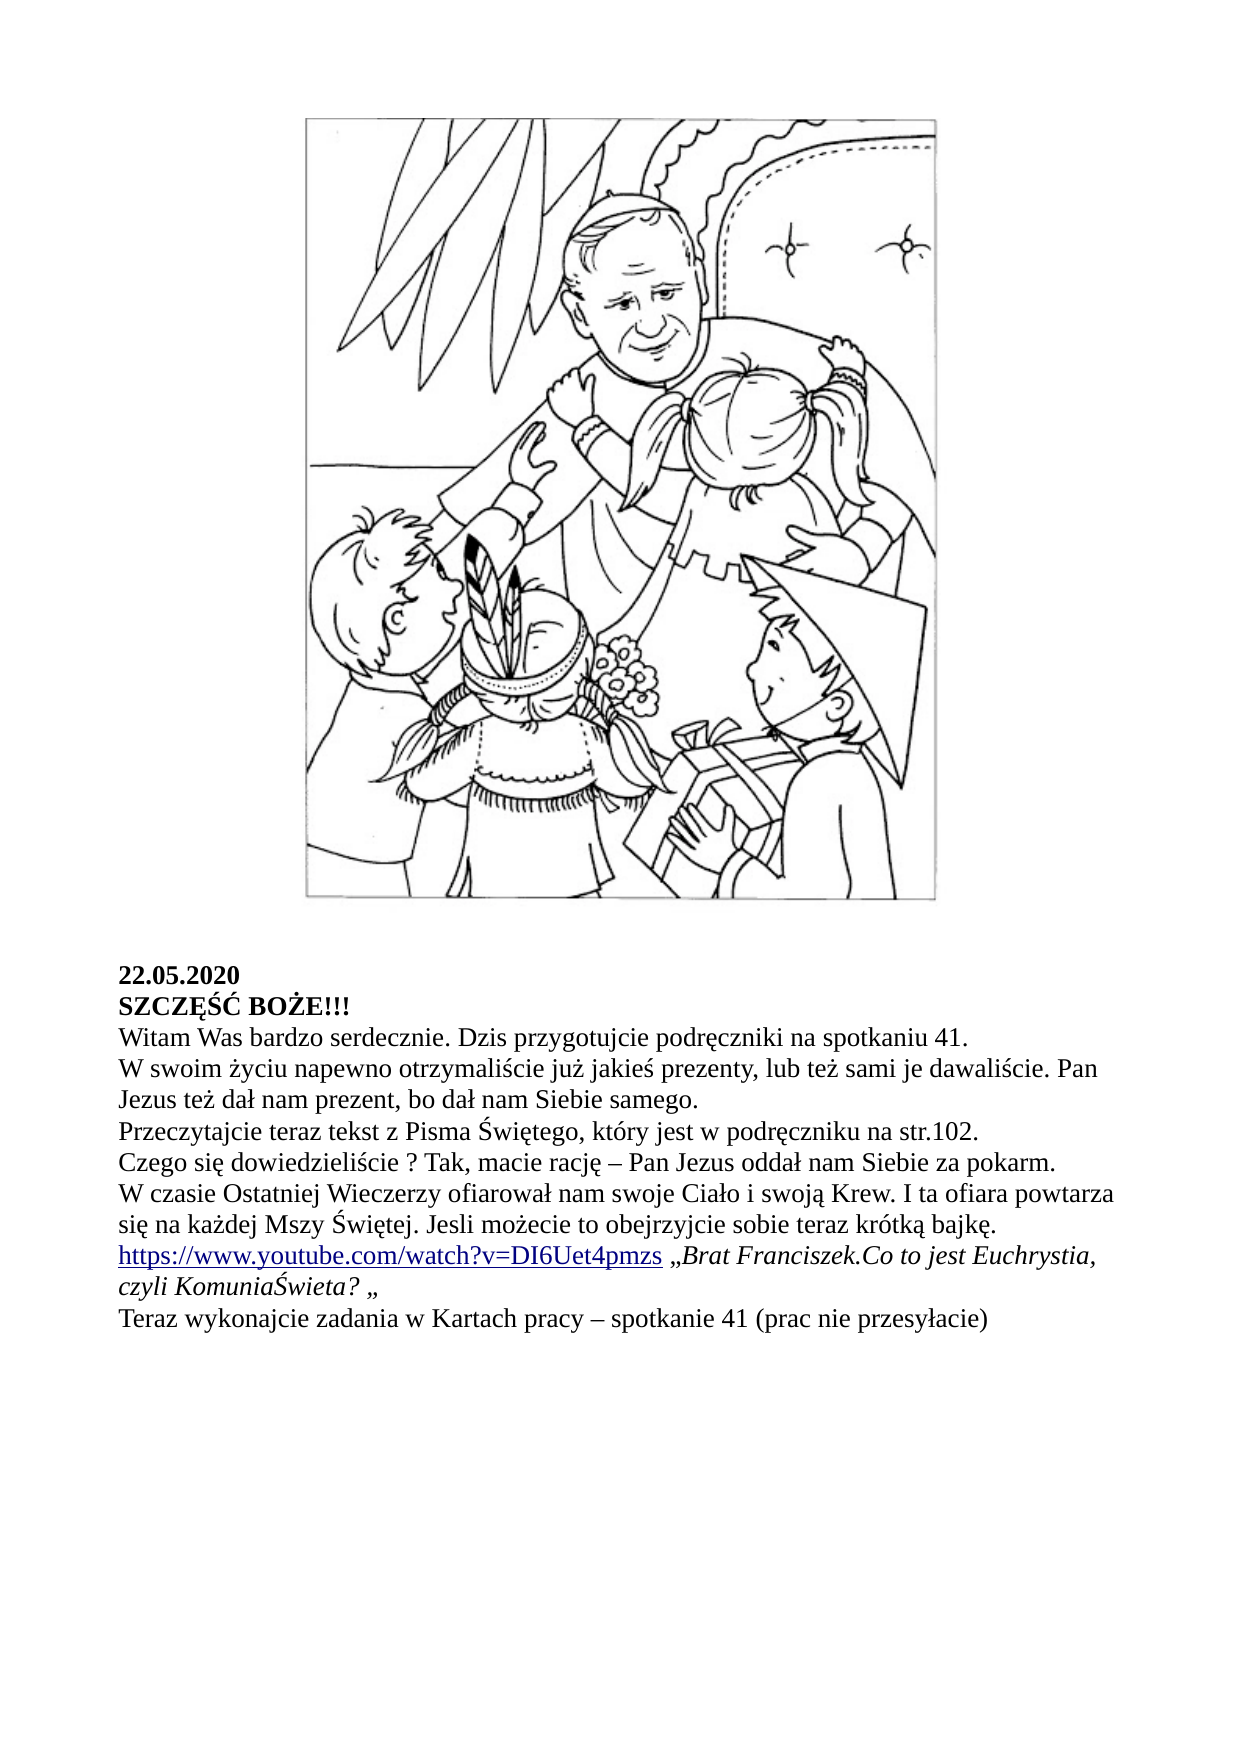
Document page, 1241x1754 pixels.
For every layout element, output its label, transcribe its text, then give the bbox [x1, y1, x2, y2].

text Teraz wykonajcie zadania w Kartach pracy – spotkanie 41 (prac nie przesyłacie) [118, 1302, 1122, 1333]
text Witam Was bardzo serdecznie. Dzis przygotujcie podręczniki na spotkaniu 41. [118, 1021, 1122, 1052]
text Czego się dowiedzieliście ? Tak, macie rację – Pan Jezus oddał nam Siebie za pokarm. [118, 1146, 1122, 1177]
text Przeczytajcie teraz tekst z Pisma Świętego, który jest w podręczniku na str.102. [118, 1115, 1122, 1146]
picture [290, 118, 950, 919]
text SZCZĘŚĆ BOŻE!!! [118, 990, 1122, 1021]
text W czasie Ostatniej Wieczerzy ofiarował nam swoje Ciało i swoją Krew. I ta ofiara powtarza się na każdej Mszy Świętej. Jesli możecie to obejrzyjcie sobie teraz krótką bajkę. [118, 1177, 1122, 1239]
text W swoim życiu napewno otrzymaliście już jakieś prezenty, lub też sami je dawaliście. Pan Jezus też dał nam prezent, bo dał nam Siebie samego. [118, 1052, 1122, 1115]
text https://www.youtube.com/watch?v=DI6Uet4pmzs „Brat Franciszek.Co to jest Euchrystia, czyli KomuniaŚwieta? „ [118, 1239, 1122, 1302]
text 22.05.2020 [118, 959, 1122, 990]
